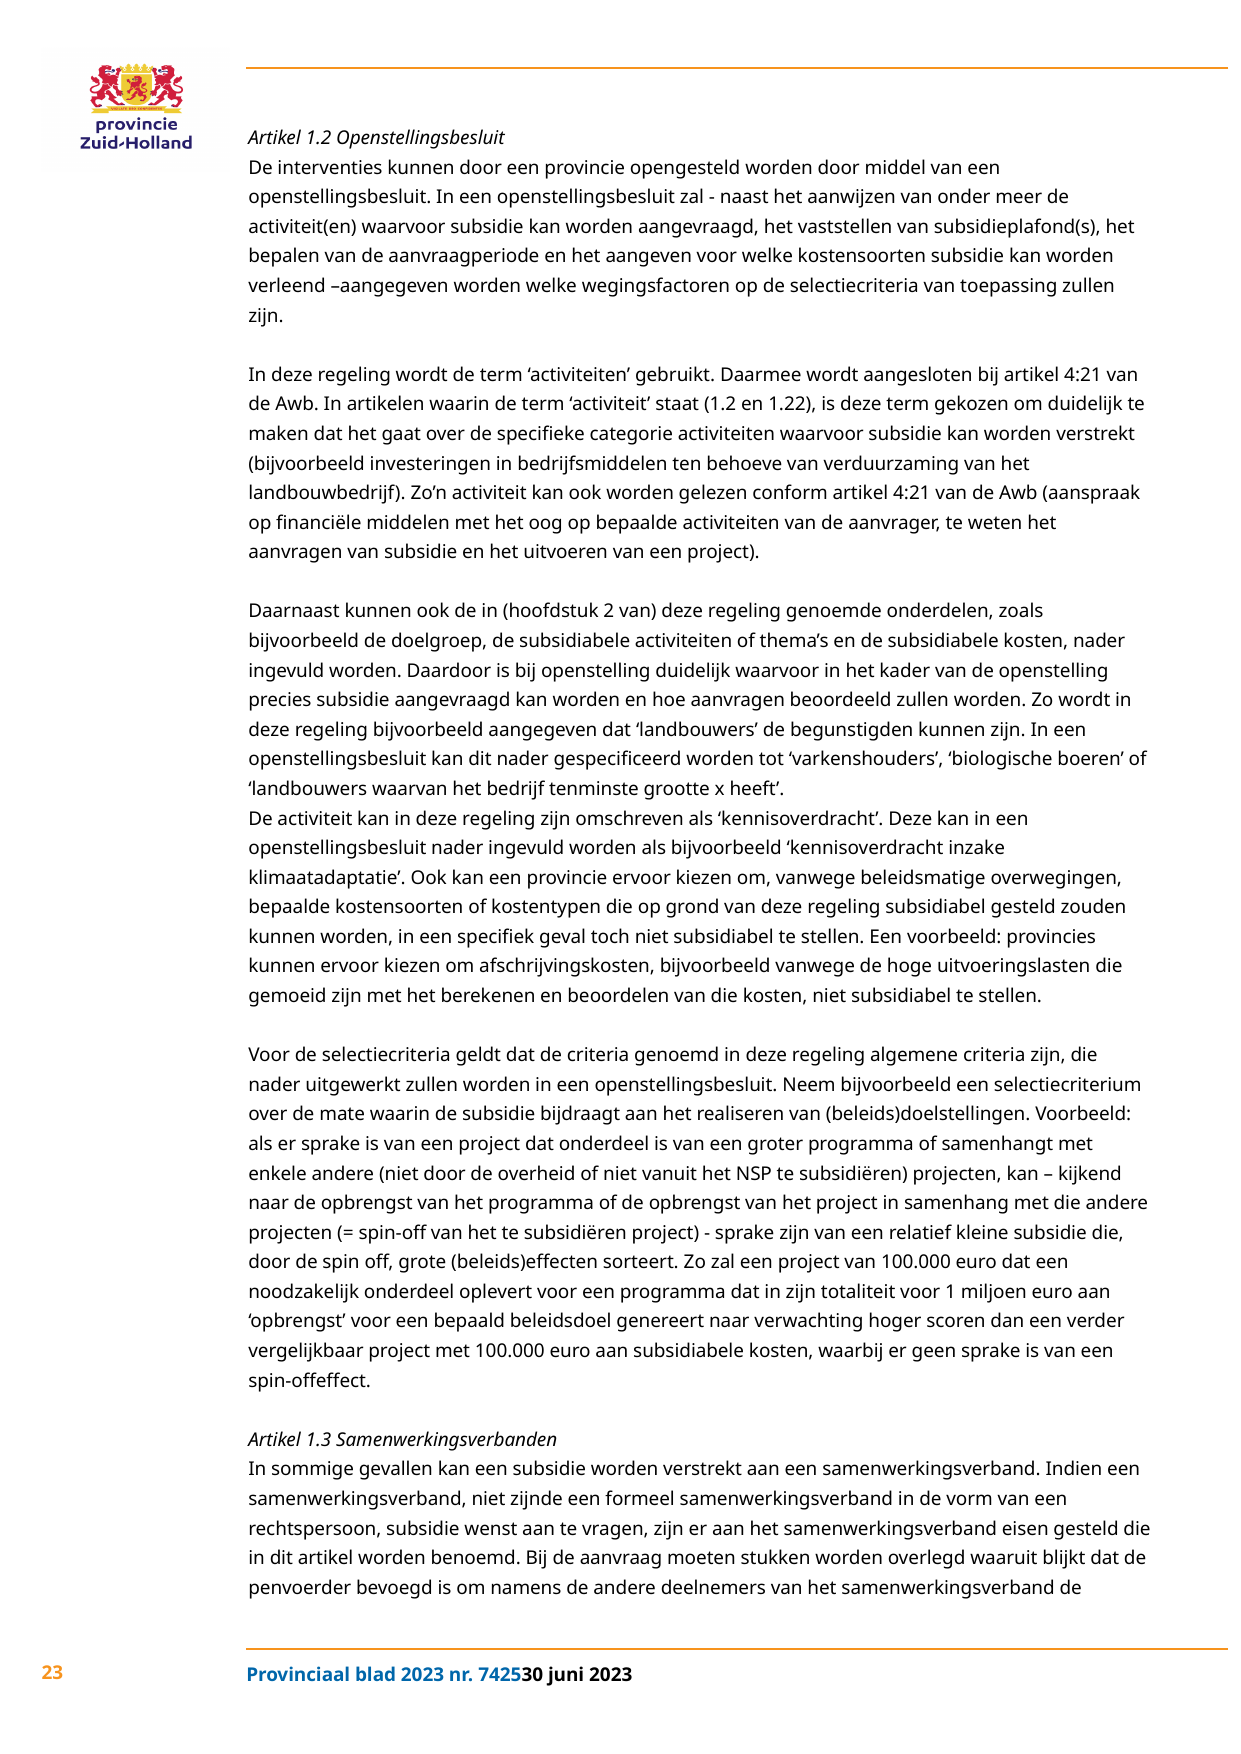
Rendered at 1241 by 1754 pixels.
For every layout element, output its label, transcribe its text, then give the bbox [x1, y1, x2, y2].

text Artikel 1.3 Samenwerkingsverbanden [248, 1426, 1152, 1452]
text In sommige gevallen kan een subsidie worden verstrekt aan een samenwerkingsverband. Indien een samenwerkingsverband, niet zijnde een formeel samenwerkingsverband in de vorm van een rechtspersoon, subsidie wenst aan te vragen, zijn er aan het samenwerkingsverband eisen gesteld die in dit artikel worden benoemd. Bij de aanvraag moeten stukken worden overlegd waaruit blijkt dat de penvoerder bevoegd is om namens de andere deelnemers van het samenwerkingsverband de [248, 1456, 1152, 1600]
text De activiteit kan in deze regeling zijn omschreven als ‘kennisoverdracht’. Deze kan in een openstellingsbesluit nader ingevuld worden als bijvoorbeeld ‘kennisoverdracht inzake klimaatadaptatie’. Ook kan een provincie ervoor kiezen om, vanwege beleidsmatige overwegingen, bepaalde kostensoorten of kostentypen die op grond van deze regeling subsidiabel gesteld zouden kunnen worden, in een specifiek geval toch niet subsidiabel te stellen. Een voorbeeld: provincies kunnen ervoor kiezen om afschrijvingskosten, bijvoorbeeld vanwege de hoge uitvoeringslasten die gemoeid zijn met het berekenen en beoordelen van die kosten, niet subsidiabel te stellen. [248, 805, 1152, 1008]
text De interventies kunnen door een provincie opengesteld worden door middel van een openstellingsbesluit. In een openstellingsbesluit zal - naast het aanwijzen van onder meer de activiteit(en) waarvoor subsidie kan worden aangevraagd, het vaststellen van subsidieplafond(s), het bepalen van de aanvraagperiode en het aangeven voor welke kostensoorten subsidie kan worden verleend –aangegeven worden welke wegingsfactoren op de selectiecriteria van toepassing zullen zijn. [248, 154, 1152, 328]
text Artikel 1.2 Openstellingsbesluit [248, 124, 1152, 150]
text Daarnaast kunnen ook de in (hoofdstuk 2 van) deze regeling genoemde onderdelen, zoals bijvoorbeeld de doelgroep, de subsidiabele activiteiten of thema’s en de subsidiabele kosten, nader ingevuld worden. Daardoor is bij openstelling duidelijk waarvoor in het kader van de openstelling precies subsidie aangevraagd kan worden en hoe aanvragen beoordeeld zullen worden. Zo wordt in deze regeling bijvoorbeeld aangegeven dat ‘landbouwers’ de begunstigden kunnen zijn. In een openstellingsbesluit kan dit nader gespecificeerd worden tot ‘varkenshouders’, ‘biologische boeren’ of ‘landbouwers waarvan het bedrijf tenminste grootte x heeft’. [248, 598, 1152, 801]
text Voor de selectiecriteria geldt dat de criteria genoemd in deze regeling algemene criteria zijn, die nader uitgewerkt zullen worden in een openstellingsbesluit. Neem bijvoorbeeld een selectiecriterium over de mate waarin de subsidie bijdraagt aan het realiseren van (beleids)doelstellingen. Voorbeeld: als er sprake is van een project dat onderdeel is van een groter programma of samenhangt met enkele andere (niet door de overheid of niet vanuit het NSP te subsidiëren) projecten, kan – kijkend naar de opbrengst van het programma of de opbrengst van het project in samenhang met die andere projecten (= spin-off van het te subsidiëren project) - sprake zijn van een relatief kleine subsidie die, door de spin off, grote (beleids)effecten sorteert. Zo zal een project van 100.000 euro dat een noodzakelijk onderdeel oplevert voor een programma dat in zijn totaliteit voor 1 miljoen euro aan ‘opbrengst’ voor een bepaald beleidsdoel genereert naar verwachting hoger scoren dan een verder vergelijkbaar project met 100.000 euro aan subsidiabele kosten, waarbij er geen sprake is van een spin-offeffect. [248, 1041, 1152, 1393]
picture [41, 47, 231, 172]
text In deze regeling wordt de term ‘activiteiten’ gebruikt. Daarmee wordt aangesloten bij artikel 4:21 van de Awb. In artikelen waarin de term ‘activiteit’ staat (1.2 en 1.22), is deze term gekozen om duidelijk te maken dat het gaat over de specifieke categorie activiteiten waarvoor subsidie kan worden verstrekt (bijvoorbeeld investeringen in bedrijfsmiddelen ten behoeve van verduurzaming van het landbouwbedrijf). Zo’n activiteit kan ook worden gelezen conform artikel 4:21 van de Awb (aanspraak op financiële middelen met het oog op bepaalde activiteiten van de aanvrager, te weten het aanvragen van subsidie en het uitvoeren van een project). [248, 361, 1152, 564]
